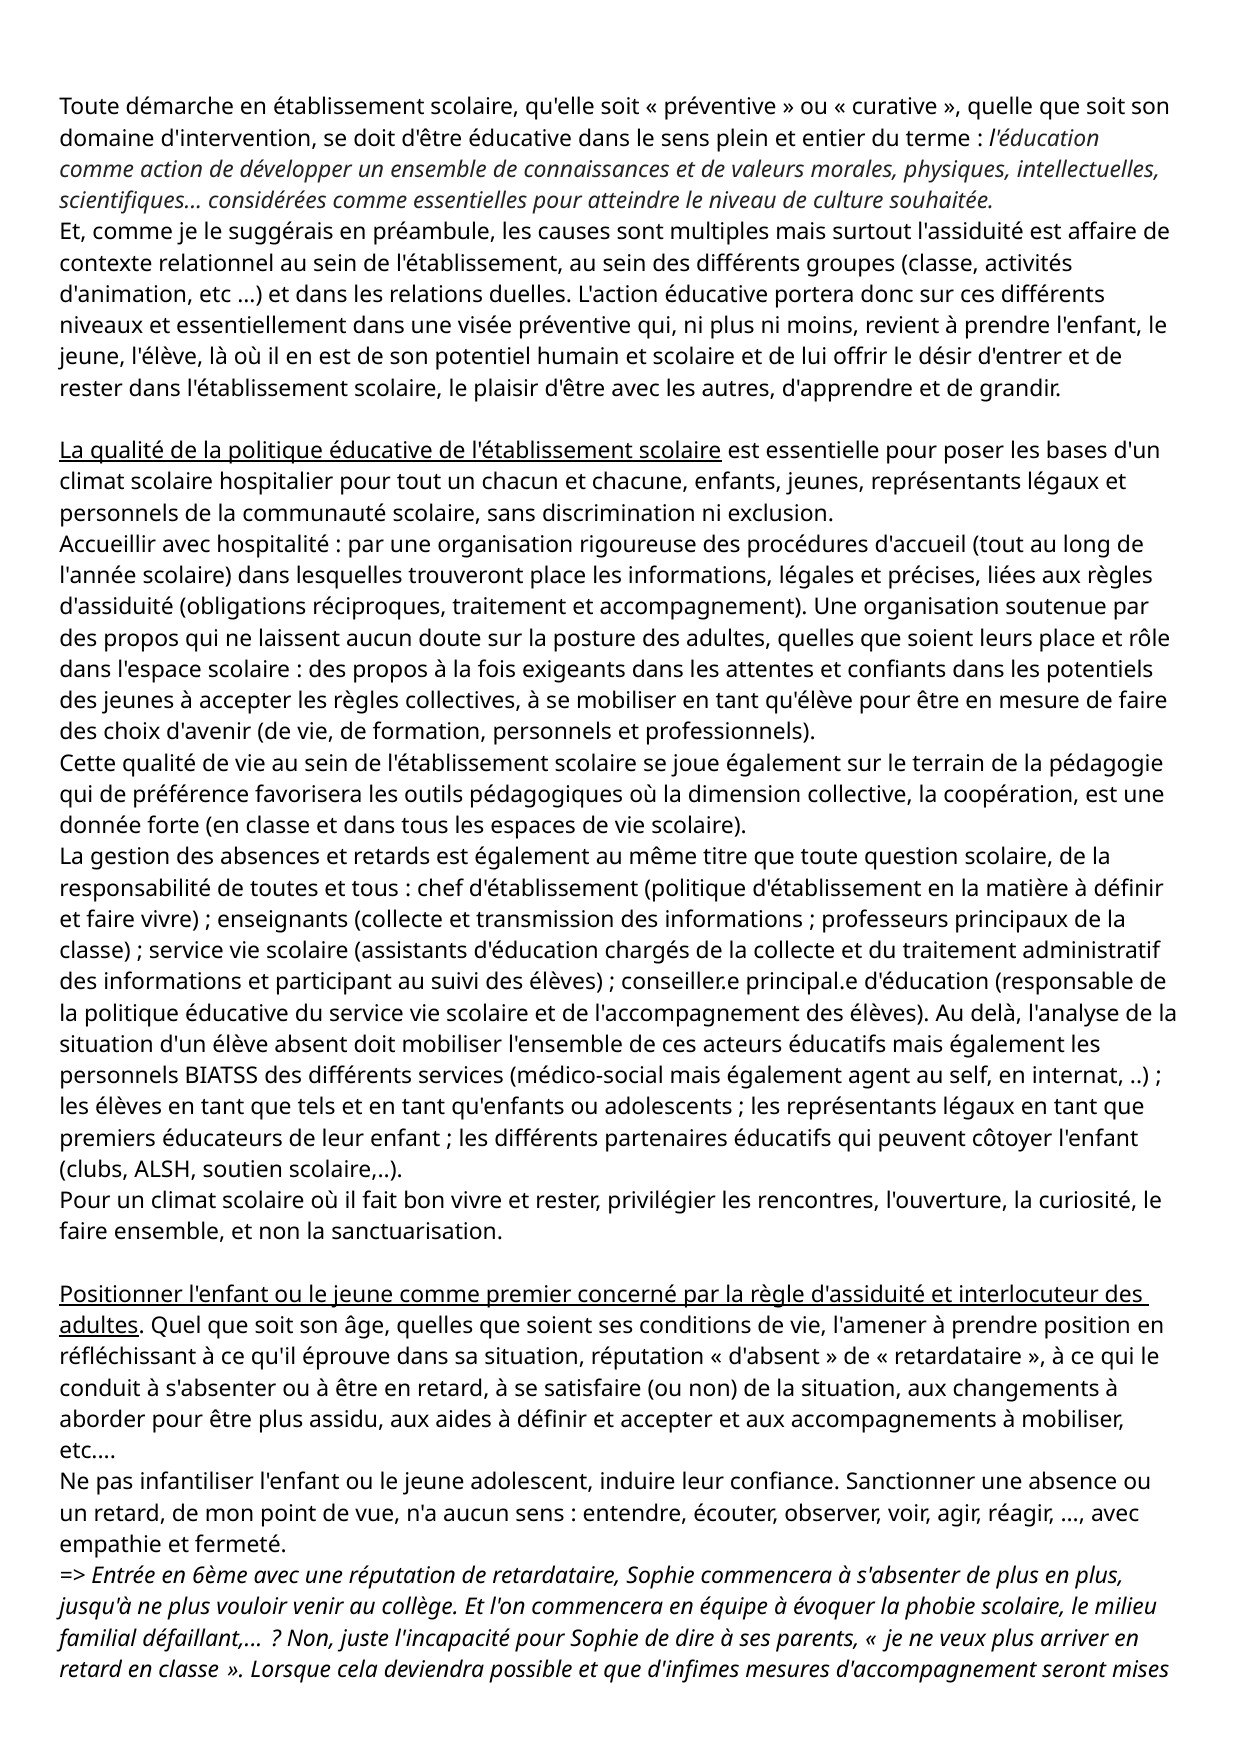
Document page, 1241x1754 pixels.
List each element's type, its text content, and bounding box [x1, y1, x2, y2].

text Toute démarche en établissement scolaire, qu'elle soit « préventive » ou « curative », quelle que soit son domaine d'intervention, se doit d'être éducative dans le sens plein et entier du terme : l'éducation comme action de développer un ensemble de connaissances et de valeurs morales, physiques, intellectuelles, scientifiques... considérées comme essentielles pour atteindre le niveau de culture souhaitée. [59, 90, 1181, 215]
text La qualité de la politique éducative de l'établissement scolaire est essentielle pour poser les bases d'un climat scolaire hospitalier pour tout un chacun et chacune, enfants, jeunes, représentants légaux et personnels de la communauté scolaire, sans discrimination ni exclusion. [59, 434, 1181, 528]
text Pour un climat scolaire où il fait bon vivre et rester, privilégier les rencontres, l'ouverture, la curiosité, le faire ensemble, et non la sanctuarisation. [59, 1184, 1181, 1247]
text => Entrée en 6ème avec une réputation de retardataire, Sophie commencera à s'absenter de plus en plus, jusqu'à ne plus vouloir venir au collège. Et l'on commencera en équipe à évoquer la phobie scolaire, le milieu familial défaillant,... ? Non, juste l'incapacité pour Sophie de dire à ses parents, « je ne veux plus arriver en retard en classe ». Lorsque cela deviendra possible et que d'infimes mesures d'accompagnement seront mises [59, 1559, 1181, 1684]
text Ne pas infantiliser l'enfant ou le jeune adolescent, induire leur confiance. Sanctionner une absence ou un retard, de mon point de vue, n'a aucun sens : entendre, écouter, observer, voir, agir, réagir, …, avec empathie et fermeté. [59, 1465, 1181, 1559]
text Accueillir avec hospitalité : par une organisation rigoureuse des procédures d'accueil (tout au long de l'année scolaire) dans lesquelles trouveront place les informations, légales et précises, liées aux règles d'assiduité (obligations réciproques, traitement et accompagnement). Une organisation soutenue par des propos qui ne laissent aucun doute sur la posture des adultes, quelles que soient leurs place et rôle dans l'espace scolaire : des propos à la fois exigeants dans les attentes et confiants dans les potentiels des jeunes à accepter les règles collectives, à se mobiliser en tant qu'élève pour être en mesure de faire des choix d'avenir (de vie, de formation, personnels et professionnels). [59, 528, 1181, 747]
text Positionner l'enfant ou le jeune comme premier concerné par la règle d'assiduité et interlocuteur des adultes. Quel que soit son âge, quelles que soient ses conditions de vie, l'amener à prendre position en réfléchissant à ce qu'il éprouve dans sa situation, réputation « d'absent » de « retardataire », à ce qui le conduit à s'absenter ou à être en retard, à se satisfaire (ou non) de la situation, aux changements à aborder pour être plus assidu, aux aides à définir et accepter et aux accompagnements à mobiliser, etc.... [59, 1278, 1181, 1465]
text Et, comme je le suggérais en préambule, les causes sont multiples mais surtout l'assiduité est affaire de contexte relationnel au sein de l'établissement, au sein des différents groupes (classe, activités d'animation, etc …) et dans les relations duelles. L'action éducative portera donc sur ces différents niveaux et essentiellement dans une visée préventive qui, ni plus ni moins, revient à prendre l'enfant, le jeune, l'élève, là où il en est de son potentiel humain et scolaire et de lui offrir le désir d'entrer et de rester dans l'établissement scolaire, le plaisir d'être avec les autres, d'apprendre et de grandir. [59, 215, 1181, 403]
text La gestion des absences et retards est également au même titre que toute question scolaire, de la responsabilité de toutes et tous : chef d'établissement (politique d'établissement en la matière à définir et faire vivre) ; enseignants (collecte et transmission des informations ; professeurs principaux de la classe) ; service vie scolaire (assistants d'éducation chargés de la collecte et du traitement administratif des informations et participant au suivi des élèves) ; conseiller.e principal.e d'éducation (responsable de la politique éducative du service vie scolaire et de l'accompagnement des élèves). Au delà, l'analyse de la situation d'un élève absent doit mobiliser l'ensemble de ces acteurs éducatifs mais également les personnels BIATSS des différents services (médico-social mais également agent au self, en internat, ..) ; les élèves en tant que tels et en tant qu'enfants ou adolescents ; les représentants légaux en tant que premiers éducateurs de leur enfant ; les différents partenaires éducatifs qui peuvent côtoyer l'enfant (clubs, ALSH, soutien scolaire,..). [59, 840, 1181, 1184]
text Cette qualité de vie au sein de l'établissement scolaire se joue également sur le terrain de la pédagogie qui de préférence favorisera les outils pédagogiques où la dimension collective, la coopération, est une donnée forte (en classe et dans tous les espaces de vie scolaire). [59, 747, 1181, 840]
